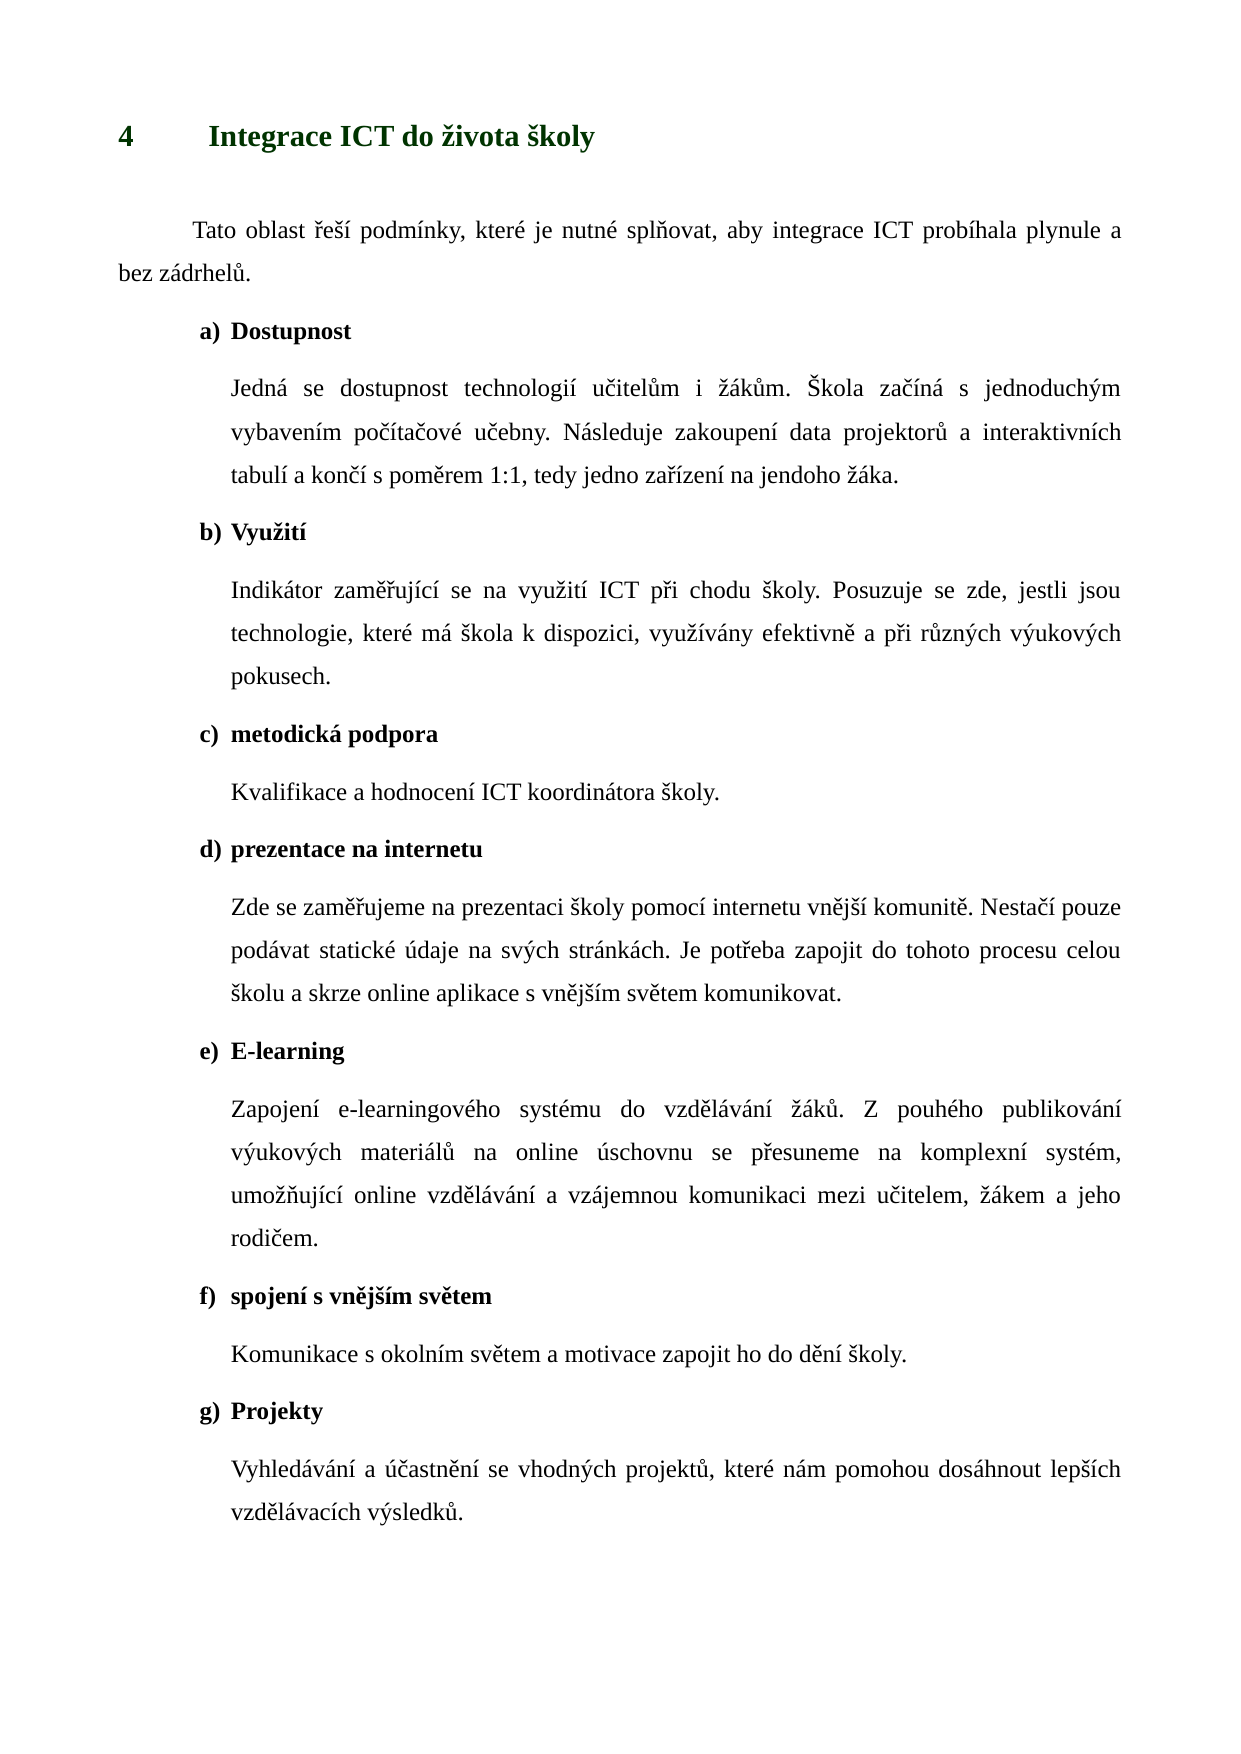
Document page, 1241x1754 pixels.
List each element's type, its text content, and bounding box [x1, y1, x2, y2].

text Tato oblast řeší podmínky, které je nutné splňovat, aby integrace ICT probíhala plynule a bez zádrhelů. [118, 215, 1122, 287]
list Vyhledávání a účastnění se vhodných projektů, které nám pomohou dosáhnout lepších vzdělávacích výsledků. [193, 1454, 1122, 1526]
list Zapojení e-learningového systému do vzdělávání žáků. Z pouhého publikování výukových materiálů na online úschovnu se přesuneme na komplexní systém, umožňující online vzdělávání a vzájemnou komunikaci mezi učitelem, žákem a jeho rodičem. [193, 1094, 1122, 1252]
list Indikátor zaměřující se na využití ICT při chodu školy. Posuzuje se zde, jestli jsou technologie, které má škola k dispozici, využívány efektivně a při různých výukových pokusech. [193, 575, 1122, 690]
list E-learning [193, 1036, 1122, 1065]
list Kvalifikace a hodnocení ICT koordinátora školy. [193, 777, 1122, 806]
list spojení s vnějším světem [193, 1281, 1122, 1310]
list Využití [193, 517, 1122, 546]
list Komunikace s okolním světem a motivace zapojit ho do dění školy. [193, 1339, 1122, 1367]
list Dostupnost [193, 316, 1122, 344]
list metodická podpora [193, 719, 1122, 748]
subtitle Integrace ICT do života školy [118, 118, 1122, 153]
list prezentace na internetu [193, 834, 1122, 863]
list Jedná se dostupnost technologií učitelům i žákům. Škola začíná s jednoduchým vybavením počítačové učebny. Následuje zakoupení data projektorů a interaktivních tabulí a končí s poměrem 1:1, tedy jedno zařízení na jendoho žáka. [193, 373, 1122, 488]
list Zde se zaměřujeme na prezentaci školy pomocí internetu vnější komunitě. Nestačí pouze podávat statické údaje na svých stránkách. Je potřeba zapojit do tohoto procesu celou školu a skrze online aplikace s vnějším světem komunikovat. [193, 892, 1122, 1007]
list Projekty [193, 1396, 1122, 1425]
